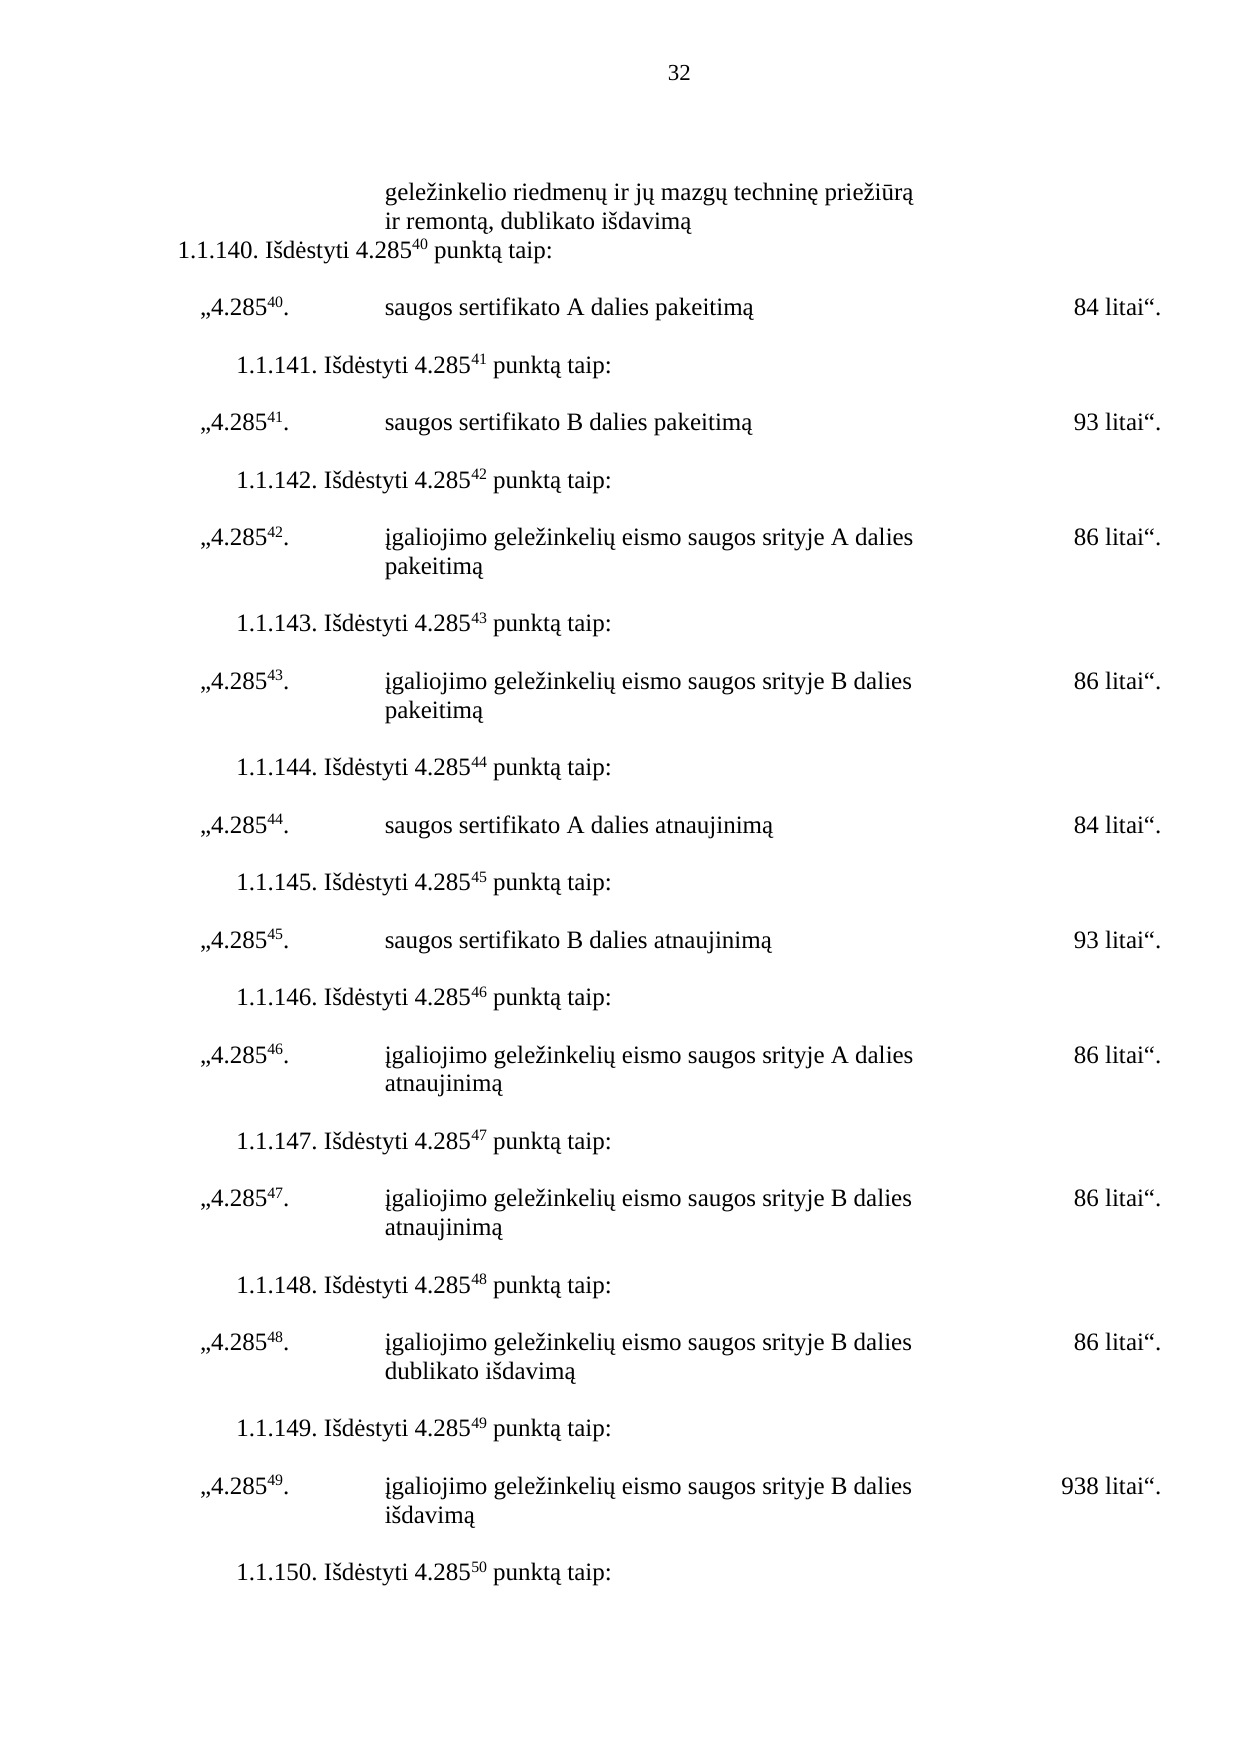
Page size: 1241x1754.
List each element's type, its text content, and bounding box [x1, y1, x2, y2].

table_header „4.28541. [189, 407, 373, 436]
table_header saugos sertifikato A dalies atnaujinimą [373, 810, 943, 838]
table_header saugos sertifikato B dalies pakeitimą [373, 407, 943, 436]
table_header [943, 177, 1172, 235]
text 1.1.148. Išdėstyti 4.28548 punktą taip: [177, 1270, 1181, 1298]
table_header 93 litai“. [943, 925, 1172, 953]
table_header „4.28549. [189, 1471, 373, 1528]
table_header 86 litai“. [943, 1327, 1172, 1385]
table_header 93 litai“. [943, 407, 1172, 436]
table_header „4.28547. [189, 1184, 373, 1241]
text 1.1.140. Išdėstyti 4.28540 punktą taip: [177, 235, 1181, 263]
table_header įgaliojimo geležinkelių eismo saugos srityje B dalies pakeitimą [373, 666, 943, 723]
table_header įgaliojimo geležinkelių eismo saugos srityje B dalies atnaujinimą [373, 1184, 943, 1241]
table_header 86 litai“. [943, 1040, 1172, 1097]
text 1.1.150. Išdėstyti 4.28550 punktą taip: [177, 1557, 1181, 1586]
table_header „4.28540. [189, 292, 373, 321]
table_header 938 litai“. [943, 1471, 1172, 1528]
text 1.1.144. Išdėstyti 4.28544 punktą taip: [177, 752, 1181, 781]
table_header saugos sertifikato B dalies atnaujinimą [373, 925, 943, 953]
table_header „4.28543. [189, 666, 373, 723]
text 1.1.146. Išdėstyti 4.28546 punktą taip: [177, 982, 1181, 1011]
table_header įgaliojimo geležinkelių eismo saugos srityje B dalies dublikato išdavimą [373, 1327, 943, 1385]
table_header 86 litai“. [943, 1184, 1172, 1241]
text 1.1.141. Išdėstyti 4.28541 punktą taip: [177, 350, 1181, 378]
text 1.1.145. Išdėstyti 4.28545 punktą taip: [177, 867, 1181, 896]
table_header 84 litai“. [943, 810, 1172, 838]
table_header saugos sertifikato A dalies pakeitimą [373, 292, 943, 321]
text 1.1.142. Išdėstyti 4.28542 punktą taip: [177, 465, 1181, 493]
table_header „4.28548. [189, 1327, 373, 1385]
text 1.1.143. Išdėstyti 4.28543 punktą taip: [177, 608, 1181, 637]
table_header [189, 177, 373, 235]
table_header geležinkelio riedmenų ir jų mazgų techninę priežiūrą ir remontą, dublikato išdavimą [373, 177, 943, 235]
text 1.1.149. Išdėstyti 4.28549 punktą taip: [177, 1413, 1181, 1442]
table_header 84 litai“. [943, 292, 1172, 321]
table_header 86 litai“. [943, 666, 1172, 723]
table_header įgaliojimo geležinkelių eismo saugos srityje A dalies pakeitimą [373, 522, 943, 580]
table_header „4.28546. [189, 1040, 373, 1097]
table_header „4.28544. [189, 810, 373, 838]
table_header įgaliojimo geležinkelių eismo saugos srityje A dalies atnaujinimą [373, 1040, 943, 1097]
text 1.1.147. Išdėstyti 4.28547 punktą taip: [177, 1126, 1181, 1155]
table_header 86 litai“. [943, 522, 1172, 580]
table_header „4.28545. [189, 925, 373, 953]
table_header įgaliojimo geležinkelių eismo saugos srityje B dalies išdavimą [373, 1471, 943, 1528]
table_header „4.28542. [189, 522, 373, 580]
